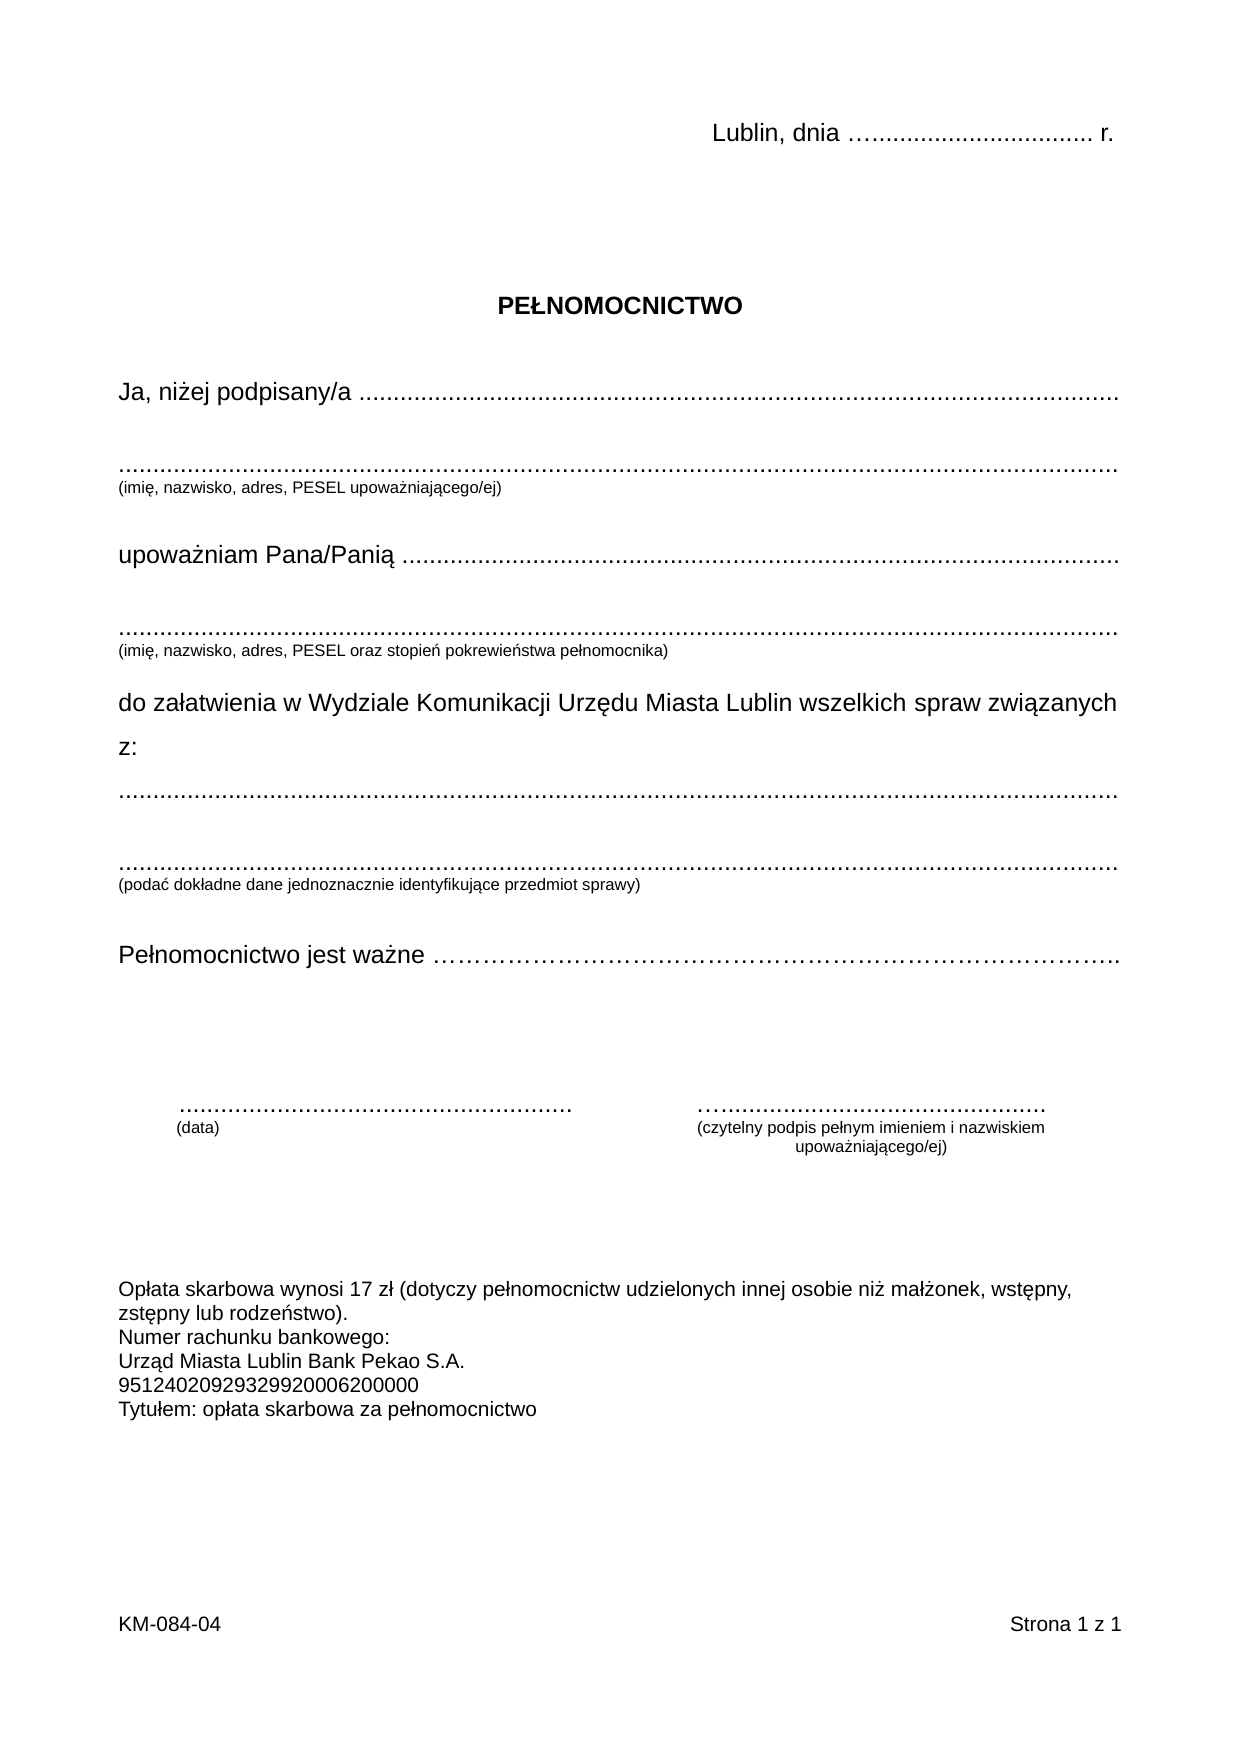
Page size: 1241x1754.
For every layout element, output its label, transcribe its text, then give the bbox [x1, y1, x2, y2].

text Numer rachunku bankowego: [118, 1325, 1122, 1349]
text Pełnomocnictwo jest ważne ……………………………………………………………………….. [118, 940, 1122, 969]
text upoważniam Pana/Panią [118, 540, 1122, 568]
table_header (data) [118, 1084, 620, 1162]
text Lublin, dnia …................................ r. [712, 118, 1122, 147]
text Opłata skarbowa wynosi 17 zł (dotyczy pełnomocnictw udzielonych innej osobie niż małżonek, wstępny, zstępny lub rodzeństwo). [118, 1277, 1122, 1325]
text (podać dokładne dane jednoznacznie identyfikujące przedmiot sprawy) [118, 875, 1122, 894]
text 95124020929329920006200000 [118, 1373, 1122, 1397]
text (imię, nazwisko, adres, PESEL oraz stopień pokrewieństwa pełnomocnika) [118, 640, 1122, 659]
text do załatwienia w Wydziale Komunikacji Urzędu Miasta Lublin wszelkich spraw związanych z: [118, 688, 1122, 760]
text (imię, nazwisko, adres, PESEL upoważniającego/ej) [118, 477, 1122, 497]
text Tytułem: opłata skarbowa za pełnomocnictwo [118, 1397, 1122, 1421]
text Ja, niżej podpisany/a [118, 377, 1122, 406]
text PEŁNOMOCNICTWO [118, 291, 1122, 319]
table_header …............................................... (czytelny podpis pełnym imieniem i nazwiskiem upoważniającego/ej) [620, 1084, 1122, 1162]
text Urząd Miasta Lublin Bank Pekao S.A. [118, 1349, 1122, 1373]
